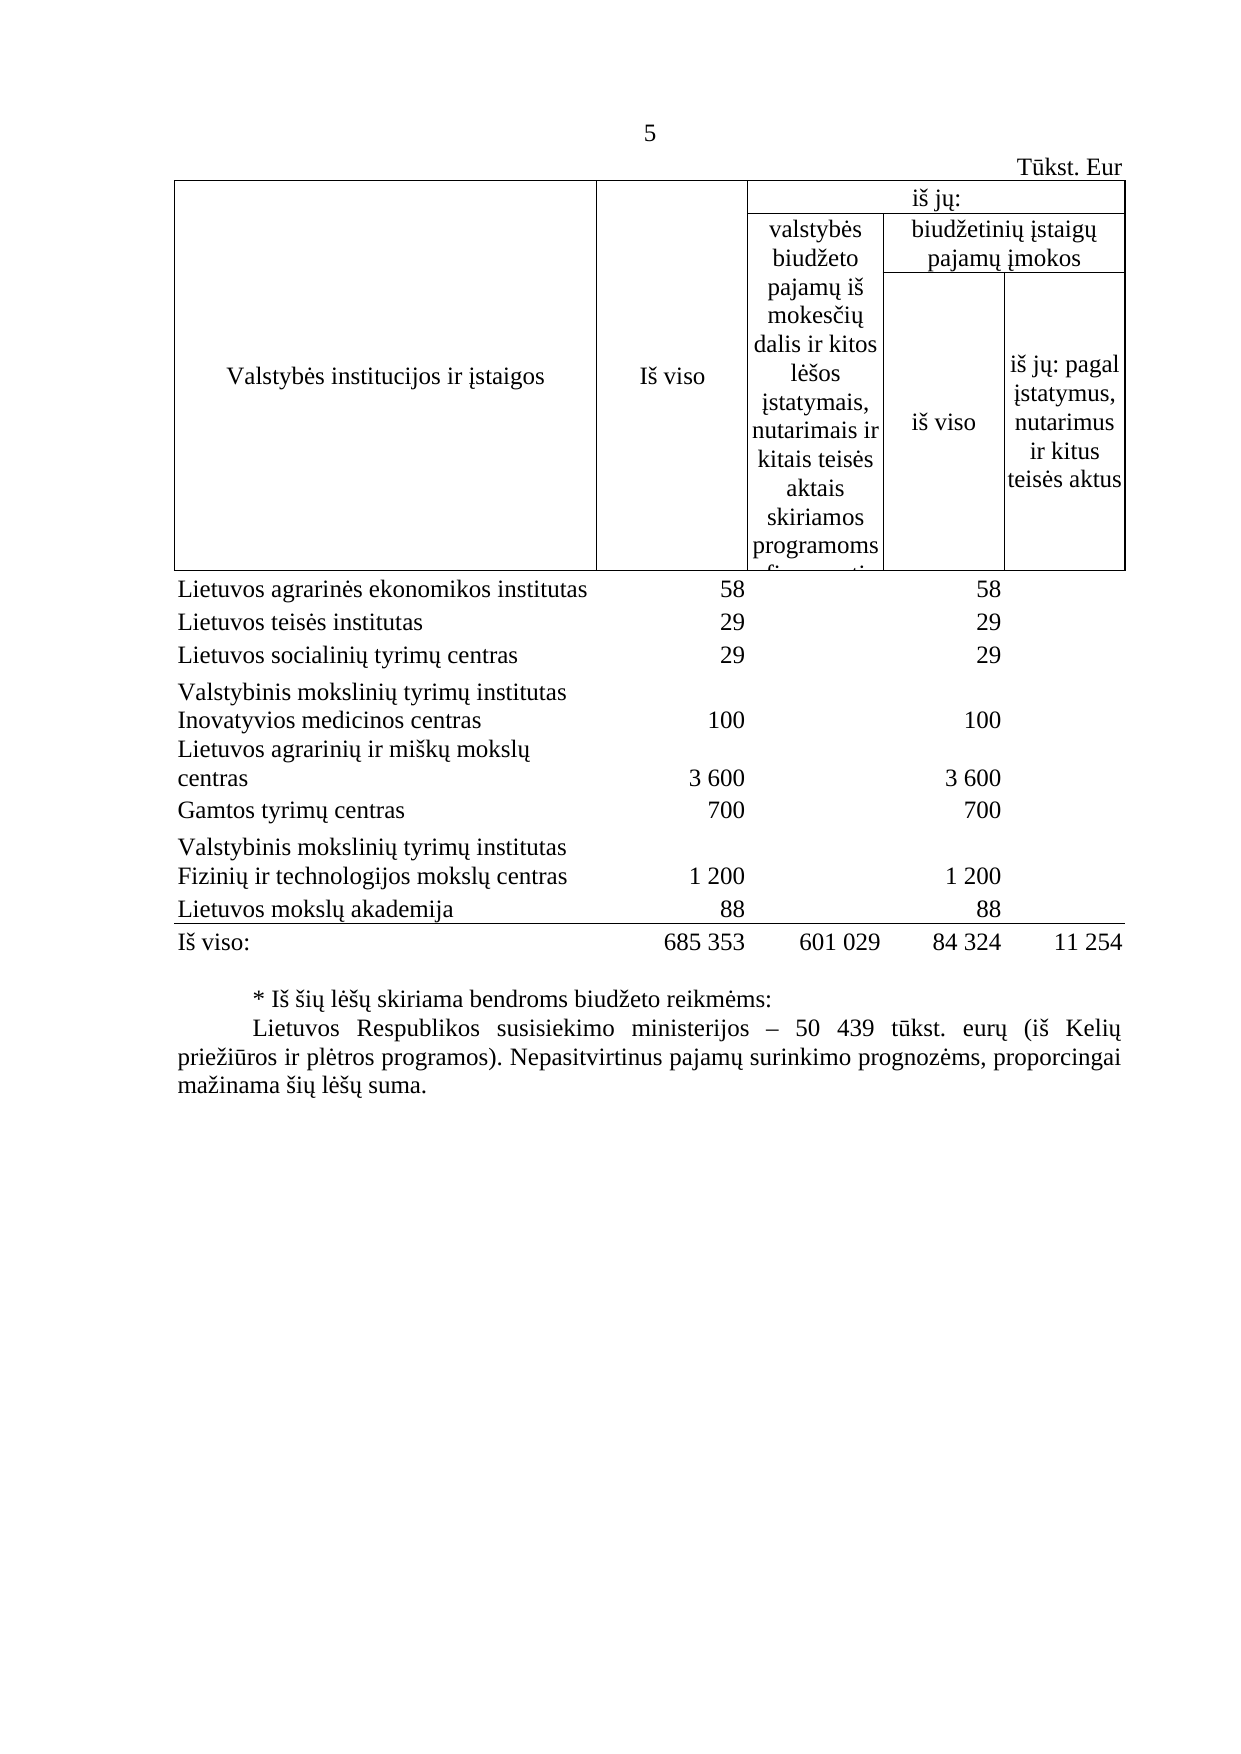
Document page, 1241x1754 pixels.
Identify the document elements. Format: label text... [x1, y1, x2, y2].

table_cell biudžetinių įstaigų pajamų įmokos [884, 214, 1124, 272]
table_cell [748, 636, 883, 668]
table_cell Lietuvos mokslų akademija [174, 890, 597, 923]
table_cell Gamtos tyrimų centras [174, 792, 597, 824]
table_cell [1004, 636, 1125, 668]
table_header Tūkst. Eur [883, 148, 1125, 180]
table_cell iš viso [884, 273, 1004, 570]
table_cell Lietuvos socialinių tyrimų centras [174, 636, 597, 668]
table_cell 100 [883, 669, 1004, 734]
table_cell 700 [883, 792, 1004, 824]
table_header [748, 148, 883, 180]
table_cell 29 [883, 603, 1004, 636]
table_cell Lietuvos agrarinės ekonomikos institutas [174, 571, 597, 603]
table_cell [1004, 734, 1125, 792]
table_cell iš jų: [748, 181, 1124, 213]
table_cell 601 029 [748, 924, 883, 956]
table_cell 29 [597, 636, 748, 668]
text * Iš šių lėšų skiriama bendroms biudžeto reikmėms: [177, 984, 1122, 1013]
table_cell 3 600 [883, 734, 1004, 792]
table_cell [1004, 890, 1125, 923]
table_cell 1 200 [883, 824, 1004, 890]
table_cell valstybės biudžeto pajamų iš mokesčių dalis ir kitos lėšos įstatymais, nutarimais ir kitais teisės aktais skiriamos programoms finansuoti [748, 214, 883, 570]
table_cell 88 [883, 890, 1004, 923]
table_cell [748, 603, 883, 636]
table_cell [748, 890, 883, 923]
table_cell Valstybinis mokslinių tyrimų institutas Inovatyvios medicinos centras [174, 669, 597, 734]
table_cell 3 600 [597, 734, 748, 792]
table_header [174, 148, 597, 180]
table_cell Iš viso: [174, 924, 597, 956]
table_cell iš jų: pagal įstatymus, nutarimus ir kitus teisės aktus [1005, 273, 1124, 570]
table_cell Valstybės institucijos ir įstaigos [175, 181, 596, 570]
table_cell 84 324 [883, 924, 1004, 956]
table_cell [748, 734, 883, 792]
table_cell Valstybinis mokslinių tyrimų institutas Fizinių ir technologijos mokslų centras [174, 824, 597, 890]
table_cell Iš viso [597, 181, 747, 570]
table_cell 11 254 [1004, 924, 1125, 956]
table_cell Lietuvos teisės institutas [174, 603, 597, 636]
table_cell 1 200 [597, 824, 748, 890]
table_cell [1004, 669, 1125, 734]
table_cell 700 [597, 792, 748, 824]
table_cell 685 353 [597, 924, 748, 956]
table_cell 29 [883, 636, 1004, 668]
table_cell [1004, 603, 1125, 636]
table_cell [748, 571, 883, 603]
table_cell [1004, 792, 1125, 824]
table_cell [1004, 571, 1125, 603]
text Lietuvos Respublikos susisiekimo ministerijos – 50 439 tūkst. eurų (iš Kelių priežiūros ir plėtros programos). Nepasitvirtinus pajamų surinkimo prognozėms, proporcingai mažinama šių lėšų suma. [177, 1013, 1122, 1099]
table_header [597, 148, 748, 180]
table_cell 58 [597, 571, 748, 603]
table_cell [748, 669, 883, 734]
table_cell [748, 792, 883, 824]
table_cell [748, 824, 883, 890]
table_cell 100 [597, 669, 748, 734]
table_cell 88 [597, 890, 748, 923]
table_cell Lietuvos agrarinių ir miškų mokslų centras [174, 734, 597, 792]
table_cell [1004, 824, 1125, 890]
table_cell 58 [883, 571, 1004, 603]
table_cell 29 [597, 603, 748, 636]
